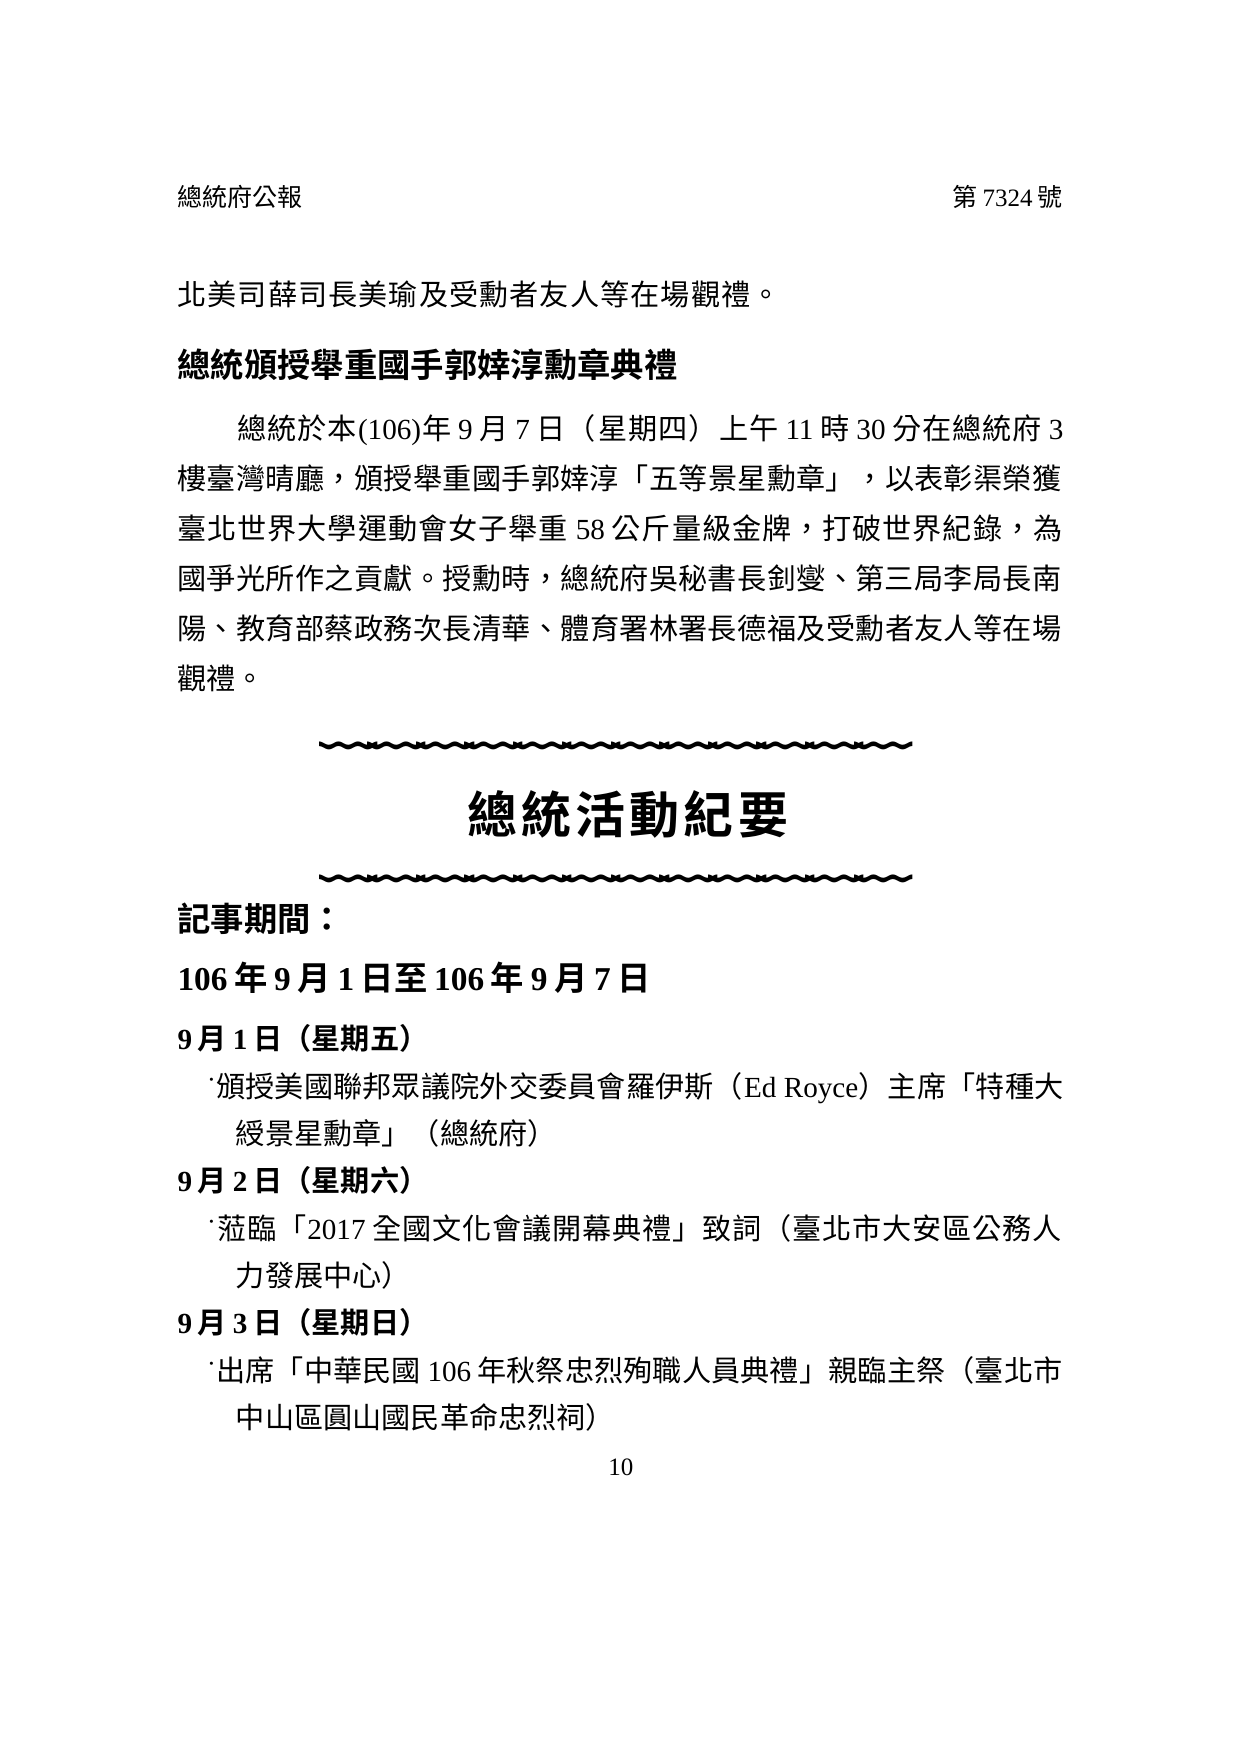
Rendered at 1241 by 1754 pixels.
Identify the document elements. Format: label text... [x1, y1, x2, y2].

text ﹏﹏﹏﹏﹏﹏﹏﹏﹏﹏﹏﹏ [177, 857, 1064, 882]
text 9月3日（星期日） [177, 1296, 1064, 1343]
text 9月1日（星期五） [177, 1012, 1064, 1059]
text ˙出席「中華民國106年秋祭忠烈殉職人員典禮」親臨主祭（臺北市中山區圓山國民革命忠烈祠） [206, 1343, 1064, 1438]
text 總統活動紀要 [192, 787, 1064, 845]
text ˙頒授美國聯邦眾議院外交委員會羅伊斯（Ed Royce）主席「特種大綬景星勳章」（總統府） [206, 1059, 1064, 1154]
text 總統於本(106)年9月1日（星期五）上午10時正在本府3樓大禮堂，頒授美國聯邦眾議院外交委員會羅伊斯主席「特種大綬景星勳章」，以表彰渠持續協助提升臺美關係所作之傑出貢獻。授勳時，總統府吳秘書長釗燮、第三局李局長南陽、外交部李部長大維、北美司薛司長美瑜及受勳者友人等在場觀禮。 [177, 266, 1064, 316]
text 總統於本(106)年9月7日（星期四）上午11時30分在總統府3樓臺灣晴廳，頒授舉重國手郭婞淳「五等景星勳章」，以表彰渠榮獲臺北世界大學運動會女子舉重58公斤量級金牌，打破世界紀錄，為國爭光所作之貢獻。授勳時，總統府吳秘書長釗燮、第三局李局長南陽、教育部蔡政務次長清華、體育署林署長德福及受勳者友人等在場觀禮。 [177, 399, 1064, 699]
text ˙蒞臨「2017全國文化會議開幕典禮」致詞（臺北市大安區公務人力發展中心） [206, 1201, 1064, 1296]
text 9月2日（星期六） [177, 1154, 1064, 1201]
text 記事期間： [177, 895, 1064, 941]
text 總統頒授舉重國手郭婞淳勳章典禮 [177, 341, 1064, 387]
text 106年9月1日至106年9月7日 [177, 953, 1064, 999]
text ﹏﹏﹏﹏﹏﹏﹏﹏﹏﹏﹏﹏ [177, 724, 1064, 749]
